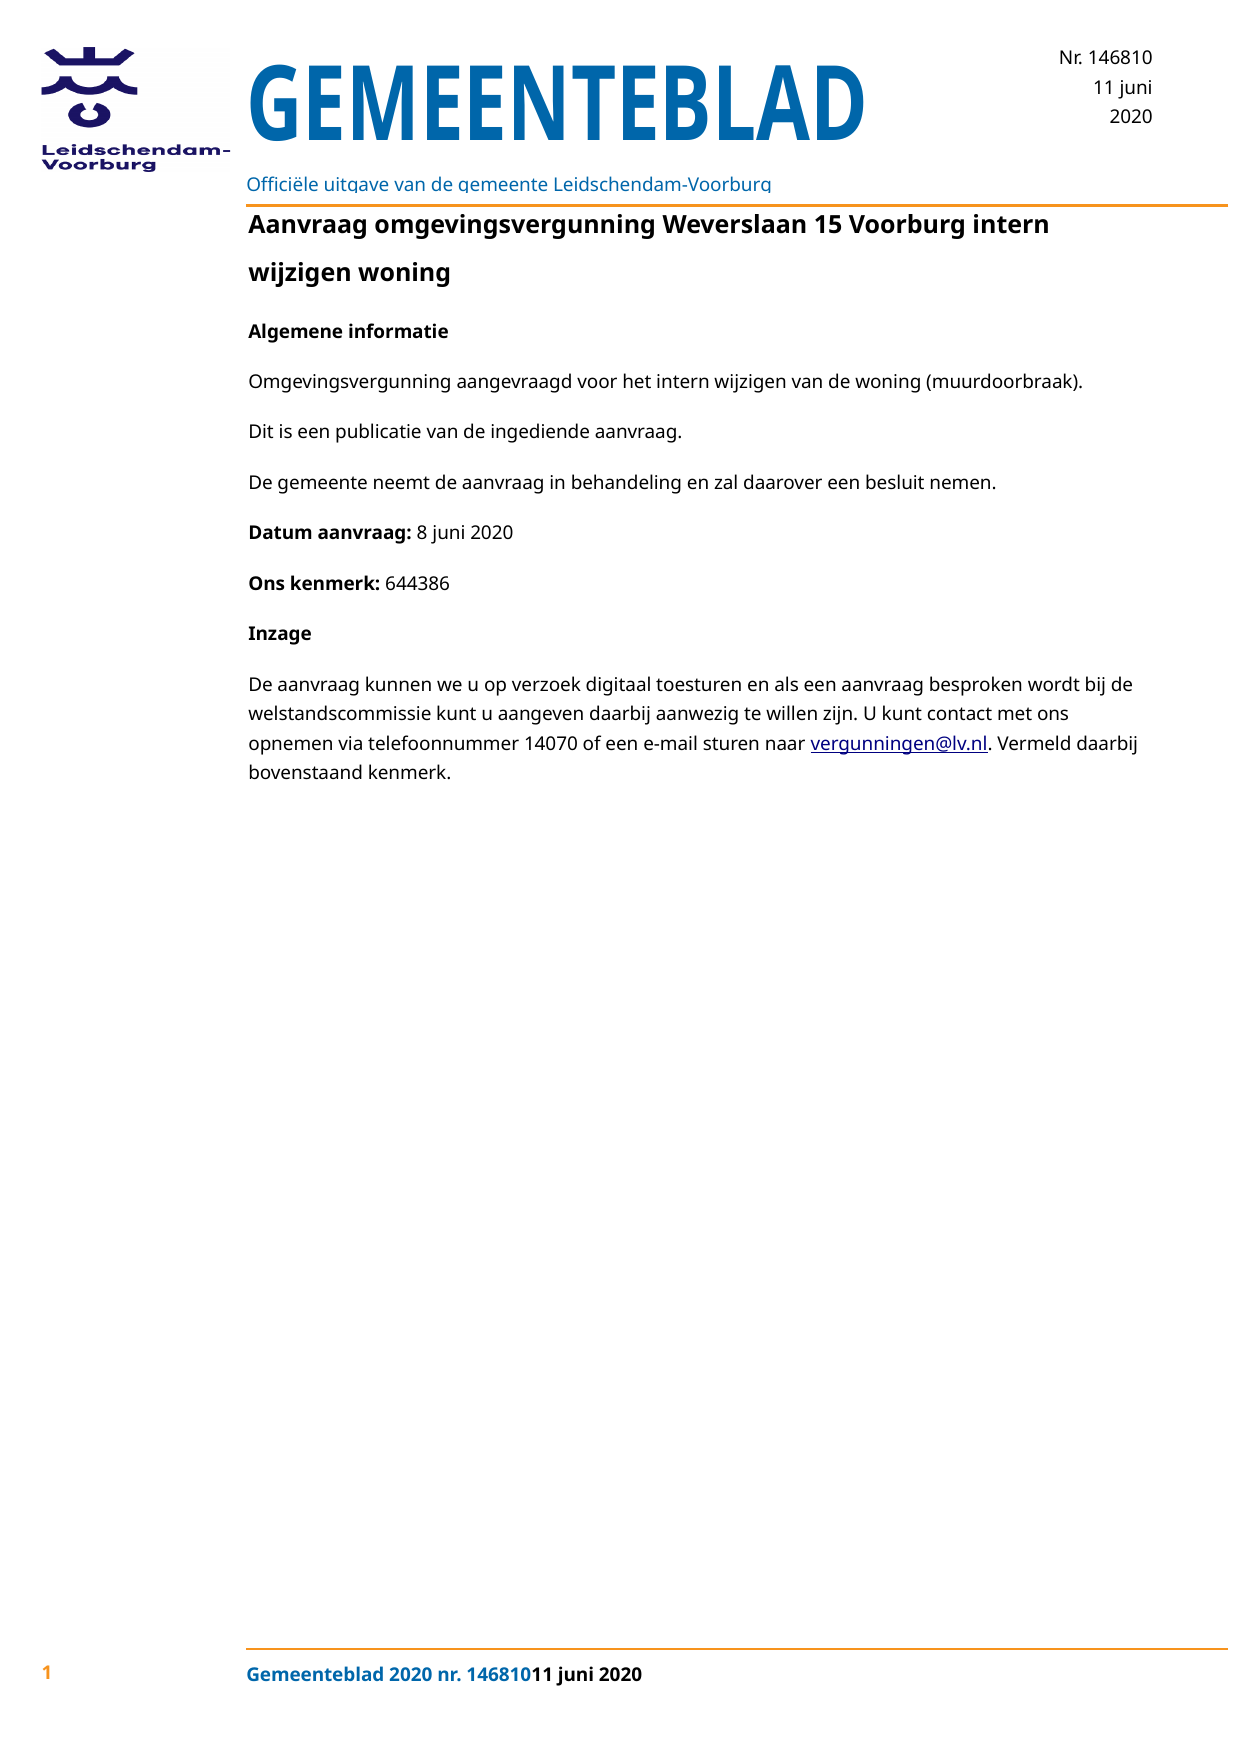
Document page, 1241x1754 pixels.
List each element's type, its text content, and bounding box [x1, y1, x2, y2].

text Ons kenmerk: 644386 [248, 570, 1152, 596]
text Datum aanvraag: 8 juni 2020 [248, 519, 1152, 545]
picture [41, 47, 231, 172]
text Dit is een publicatie van de ingediende aanvraag. [248, 419, 1152, 444]
text De aanvraag kunnen we u op verzoek digitaal toesturen en als een aanvraag besproken wordt bij de welstandscommissie kunt u aangeven daarbij aanwezig te willen zijn. U kunt contact met ons opnemen via telefoonnummer 14070 of een e-mail sturen naar vergunningen@lv.nl. Vermeld daarbij bovenstaand kenmerk. [248, 671, 1152, 785]
text Aanvraag omgevingsvergunning Weverslaan 15 Voorburg intern wijzigen woning [248, 207, 1152, 288]
text De gemeente neemt de aanvraag in behandeling en zal daarover een besluit nemen. [248, 469, 1152, 495]
text Algemene informatie [248, 318, 1152, 344]
text Inzage [248, 620, 1152, 646]
text Omgevingsvergunning aangevraagd voor het intern wijzigen van de woning (muurdoorbraak). [248, 368, 1152, 394]
